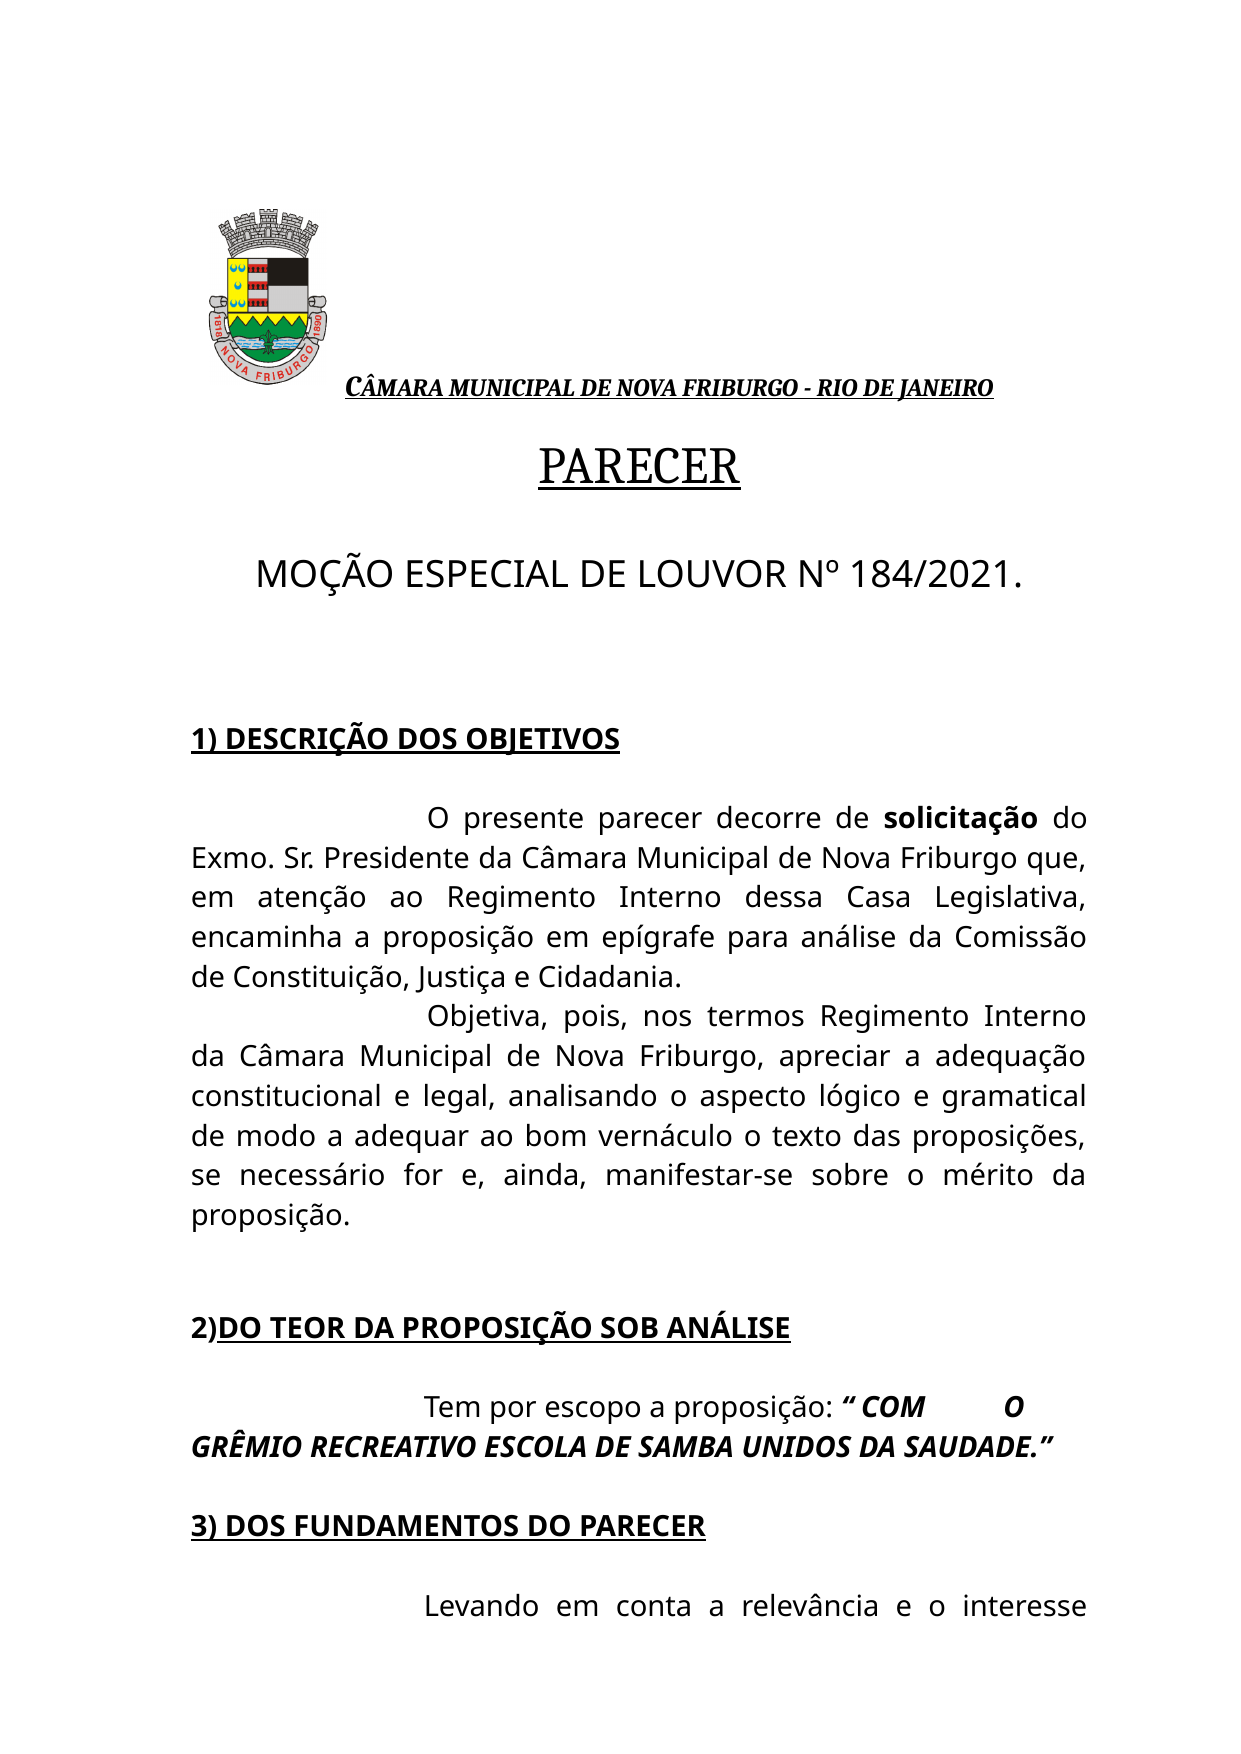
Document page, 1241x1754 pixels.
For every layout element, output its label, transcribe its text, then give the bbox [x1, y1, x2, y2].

list DO TEOR DA PROPOSIÇÃO SOB ANÁLISE [191, 1307, 1087, 1347]
text 1) DESCRIÇÃO DOS OBJETIVOS [191, 718, 1087, 758]
text CÂMARA MUNICIPAL DE NOVA FRIBURGO - RIO DE JANEIRO [191, 198, 1087, 403]
text O presente parecer decorre de solicitação do Exmo. Sr. Presidente da Câmara Municipal de Nova Friburgo que, em atenção ao Regimento Interno dessa Casa Legislativa, encaminha a proposição em epígrafe para análise da Comissão de Constituição, Justiça e Cidadania. [191, 797, 1087, 996]
text MOÇÃO ESPECIAL DE LOUVOR Nº 184/2021. [191, 548, 1087, 599]
text 3) DOS FUNDAMENTOS DO PARECER [191, 1506, 1087, 1545]
text Levando em conta a relevância e o interesse [191, 1585, 1087, 1624]
text Objetiva, pois, nos termos Regimento Interno da Câmara Municipal de Nova Friburgo, apreciar a adequação constitucional e legal, analisando o aspecto lógico e gramatical de modo a adequar ao bom vernáculo o texto das proposições, se necessário for e, ainda, manifestar-se sobre o mérito da proposição. [191, 996, 1087, 1234]
text Tem por escopo a proposição: “ COM O GRÊMIO RECREATIVO ESCOLA DE SAMBA UNIDOS DA SAUDADE.” [191, 1386, 1087, 1466]
text PARECER [191, 437, 1087, 497]
